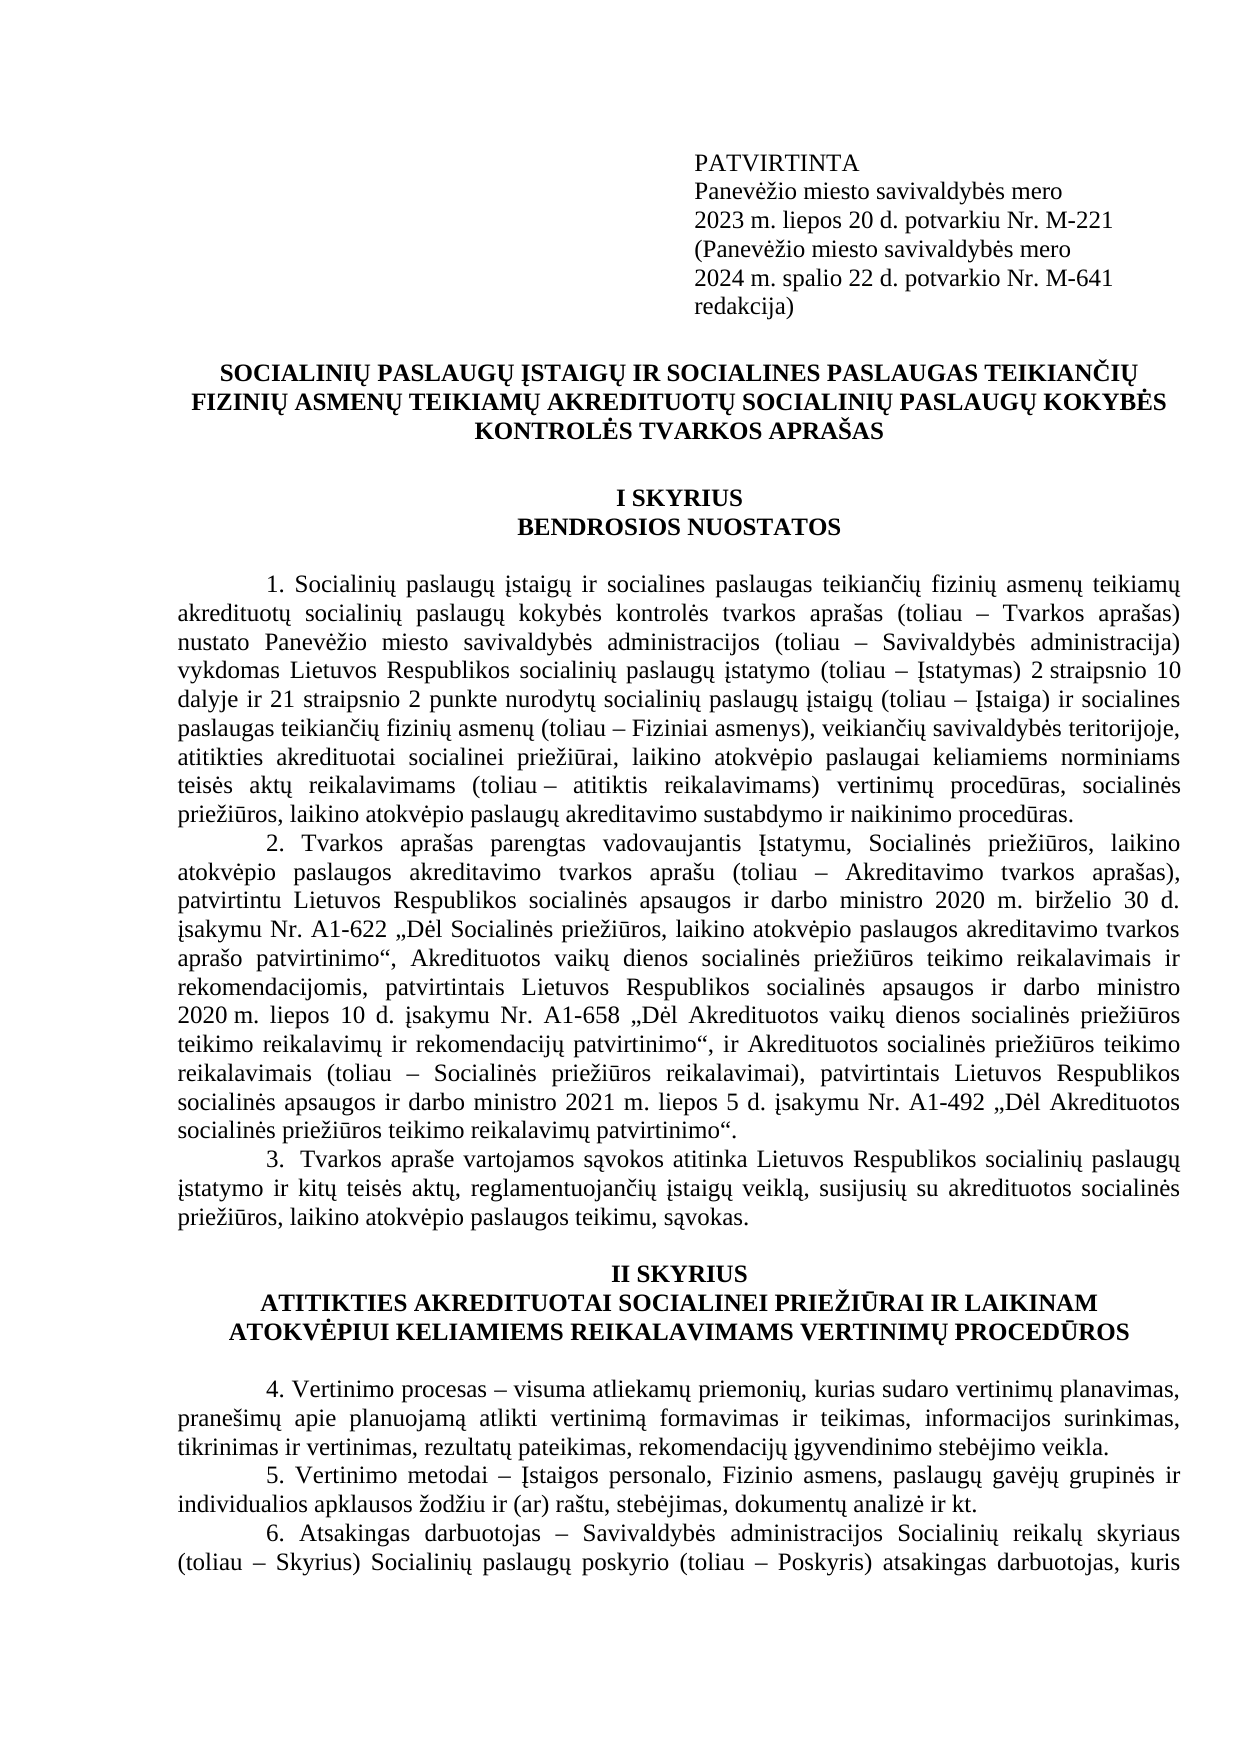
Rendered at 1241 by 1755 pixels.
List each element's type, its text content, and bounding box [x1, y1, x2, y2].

text ATITIKTIES AKREDITUOTAI SOCIALINEI PRIEŽIŪRAI IR LAIKINAM ATOKVĖPIUI KELIAMIEMS REIKALAVIMAMS VERTINIMŲ PROCEDŪROS [177, 1288, 1181, 1346]
text 2023 m. liepos 20 d. potvarkiu Nr. M-221 [694, 205, 1181, 234]
text 2024 m. spalio 22 d. potvarkio Nr. M-641 [694, 263, 1181, 291]
text 2. Tvarkos aprašas parengtas vadovaujantis Įstatymu, Socialinės priežiūros, laikino atokvėpio paslaugos akreditavimo tvarkos aprašu (toliau – Akreditavimo tvarkos aprašas), patvirtintu Lietuvos Respublikos socialinės apsaugos ir darbo ministro 2020 m. birželio 30 d. įsakymu Nr. A1-622 „Dėl Socialinės priežiūros, laikino atokvėpio paslaugos akreditavimo tvarkos aprašo patvirtinimo“, Akredituotos vaikų dienos socialinės priežiūros teikimo reikalavimais ir rekomendacijomis, patvirtintais Lietuvos Respublikos socialinės apsaugos ir darbo ministro 2020 m. liepos 10 d. įsakymu Nr. A1-658 „Dėl Akredituotos vaikų dienos socialinės priežiūros teikimo reikalavimų ir rekomendacijų patvirtinimo“, ir Akredituotos socialinės priežiūros teikimo reikalavimais (toliau – Socialinės priežiūros reikalavimai), patvirtintais Lietuvos Respublikos socialinės apsaugos ir darbo ministro 2021 m. liepos 5 d. įsakymu Nr. A1-492 „Dėl Akredituotos socialinės priežiūros teikimo reikalavimų patvirtinimo“. [177, 828, 1181, 1144]
text SOCIALINIŲ PASLAUGŲ ĮSTAIGŲ IR SOCIALINES PASLAUGAS TEIKIANČIŲ FIZINIŲ ASMENŲ TEIKIAMŲ AKREDITUOTŲ SOCIALINIŲ PASLAUGŲ KOKYBĖS KONTROLĖS TVARKOS APRAŠAS [177, 358, 1181, 445]
subtitle I SKYRIUS [177, 483, 1181, 512]
text 1. Socialinių paslaugų įstaigų ir socialines paslaugas teikiančių fizinių asmenų teikiamų akredituotų socialinių paslaugų kokybės kontrolės tvarkos aprašas (toliau – Tvarkos aprašas) nustato Panevėžio miesto savivaldybės administracijos (toliau – Savivaldybės administracija) vykdomas Lietuvos Respublikos socialinių paslaugų įstatymo (toliau – Įstatymas) 2 straipsnio 10 dalyje ir 21 straipsnio 2 punkte nurodytų socialinių paslaugų įstaigų (toliau – Įstaiga) ir socialines paslaugas teikiančių fizinių asmenų (toliau – Fiziniai asmenys), veikiančių savivaldybės teritorijoje, atitikties akredituotai socialinei priežiūrai, laikino atokvėpio paslaugai keliamiems norminiams teisės aktų reikalavimams (toliau – atitiktis reikalavimams) vertinimų procedūras, socialinės priežiūros, laikino atokvėpio paslaugų akreditavimo sustabdymo ir naikinimo procedūras. [177, 569, 1181, 828]
text Panevėžio miesto savivaldybės mero [694, 176, 1181, 205]
text 5. Vertinimo metodai – Įstaigos personalo, Fizinio asmens, paslaugų gavėjų grupinės ir individualios apklausos žodžiu ir (ar) raštu, stebėjimas, dokumentų analizė ir kt. [177, 1461, 1181, 1518]
text 6. Atsakingas darbuotojas – Savivaldybės administracijos Socialinių reikalų skyriaus (toliau – Skyrius) Socialinių paslaugų poskyrio (toliau – Poskyris) atsakingas darbuotojas, kuris [177, 1518, 1181, 1576]
text 4. Vertinimo procesas – visuma atliekamų priemonių, kurias sudaro vertinimų planavimas, pranešimų apie planuojamą atlikti vertinimą formavimas ir teikimas, informacijos surinkimas, tikrinimas ir vertinimas, rezultatų pateikimas, rekomendacijų įgyvendinimo stebėjimo veikla. [177, 1374, 1181, 1461]
subtitle BENDROSIOS NUOSTATOS [177, 512, 1181, 541]
text PATVIRTINTA [694, 148, 1181, 176]
text 3. Tvarkos apraše vartojamos sąvokos atitinka Lietuvos Respublikos socialinių paslaugų įstatymo ir kitų teisės aktų, reglamentuojančių įstaigų veiklą, susijusių su akredituotos socialinės priežiūros, laikino atokvėpio paslaugos teikimu, sąvokas. [177, 1144, 1181, 1231]
text II SKYRIUS [177, 1259, 1181, 1288]
text redakcija) [694, 291, 1181, 320]
text (Panevėžio miesto savivaldybės mero [694, 234, 1181, 263]
